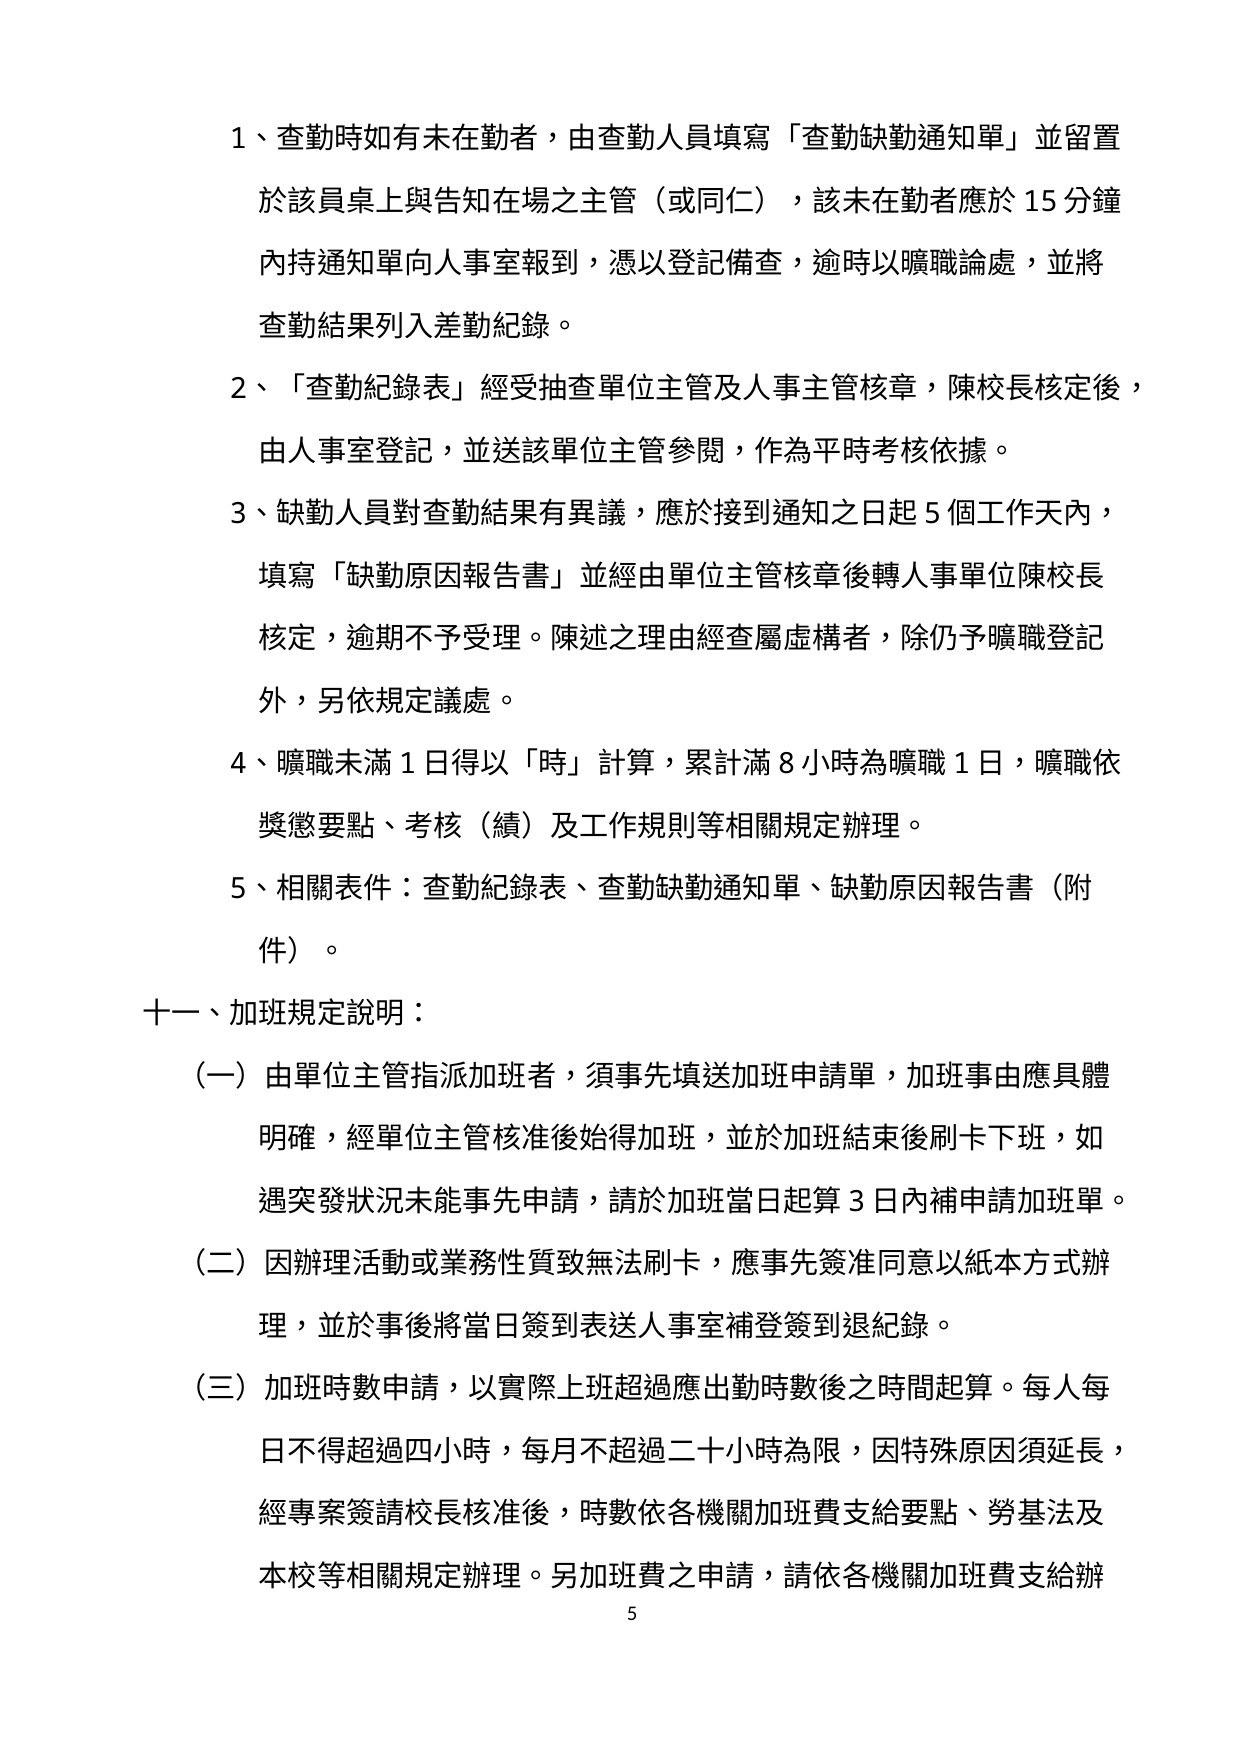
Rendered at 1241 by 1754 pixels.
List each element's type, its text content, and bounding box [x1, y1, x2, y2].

text 十一、加班規定說明： [142, 969, 1122, 1032]
text （三）加班時數申請，以實際上班超過應出勤時數後之時間起算。每人每日不得超過四小時，每月不超過二十小時為限，因特殊原因須延長，經專案簽請校長核准後，時數依各機關加班費支給要點、勞基法及本校等相關規定辦理。另加班費之申請，請依各機關加班費支給辦法、勞基法及本校等相關規定辦理。 [142, 1344, 1122, 1594]
text 3、缺勤人員對查勤結果有異議，應於接到通知之日起5個工作天內，填寫「缺勤原因報告書」並經由單位主管核章後轉人事單位陳校長核定，逾期不予受理。陳述之理由經查屬虛構者，除仍予曠職登記外，另依規定議處。 [142, 469, 1122, 719]
text （二）因辦理活動或業務性質致無法刷卡，應事先簽准同意以紙本方式辦理，並於事後將當日簽到表送人事室補登簽到退紀錄。 [142, 1219, 1122, 1344]
text （一）由單位主管指派加班者，須事先填送加班申請單，加班事由應具體明確，經單位主管核准後始得加班，並於加班結束後刷卡下班，如遇突發狀況未能事先申請，請於加班當日起算3日內補申請加班單。 [142, 1032, 1122, 1219]
text 5、相關表件：查勤紀錄表、查勤缺勤通知單、缺勤原因報告書（附件）。 [142, 844, 1122, 969]
text 2、「查勤紀錄表」經受抽查單位主管及人事主管核章，陳校長核定後，由人事室登記，並送該單位主管參閱，作為平時考核依據。 [142, 344, 1122, 469]
text 1、查勤時如有未在勤者，由查勤人員填寫「查勤缺勤通知單」並留置於該員桌上與告知在場之主管（或同仁），該未在勤者應於15分鐘內持通知單向人事室報到，憑以登記備查，逾時以曠職論處，並將查勤結果列入差勤紀錄。 [142, 94, 1122, 344]
text 4、曠職未滿1日得以「時」計算，累計滿8小時為曠職1日，曠職依獎懲要點、考核（績）及工作規則等相關規定辦理。 [142, 719, 1122, 844]
